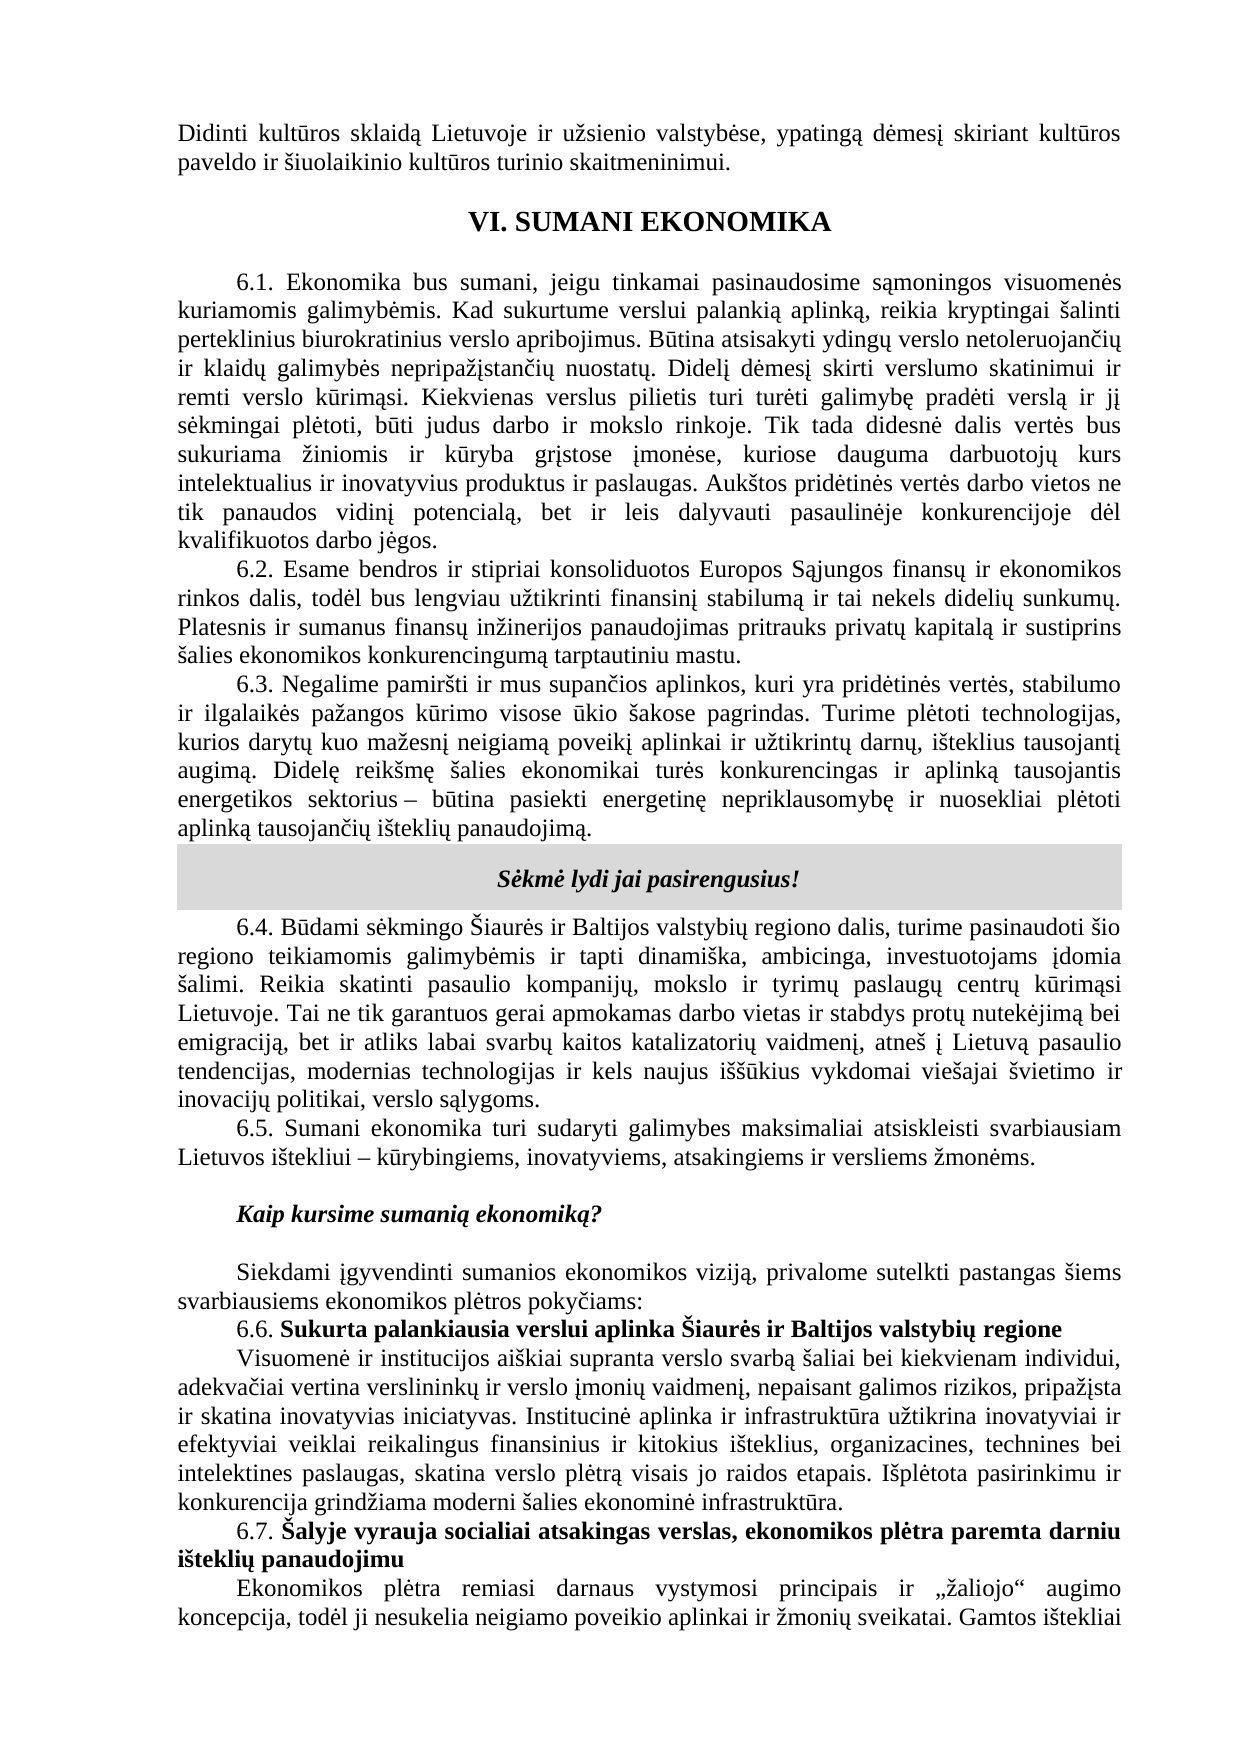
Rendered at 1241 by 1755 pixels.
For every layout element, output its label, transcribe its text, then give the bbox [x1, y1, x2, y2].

text 6.3. Negalime pamiršti ir mus supančios aplinkos, kuri yra pridėtinės vertės, stabilumo ir ilgalaikės pažangos kūrimo visose ūkio šakose pagrindas. Turime plėtoti technologijas, kurios darytų kuo mažesnį neigiamą poveikį aplinkai ir užtikrintų darnų, išteklius tausojantį augimą. Didelę reikšmę šalies ekonomikai turės konkurencingas ir aplinką tausojantis energetikos sektorius – būtina pasiekti energetinę nepriklausomybę ir nuosekliai plėtoti aplinką tausojančių išteklių panaudojimą. [177, 669, 1122, 842]
text Visuomenė ir institucijos aiškiai supranta verslo svarbą šaliai bei kiekvienam individui, adekvačiai vertina verslininkų ir verslo įmonių vaidmenį, nepaisant galimos rizikos, pripažįsta ir skatina inovatyvias iniciatyvas. Institucinė aplinka ir infrastruktūra užtikrina inovatyviai ir efektyviai veiklai reikalingus finansinius ir kitokius išteklius, organizacines, technines bei intelektines paslaugas, skatina verslo plėtrą visais jo raidos etapais. Išplėtota pasirinkimu ir konkurencija grindžiama moderni šalies ekonominė infrastruktūra. [177, 1343, 1122, 1516]
text Didinti kultūros sklaidą Lietuvoje ir užsienio valstybėse, ypatingą dėmesį skiriant kultūros paveldo ir šiuolaikinio kultūros turinio skaitmeninimui. [177, 118, 1122, 176]
text 6.7. Šalyje vyrauja socialiai atsakingas verslas, ekonomikos plėtra paremta darniu išteklių panaudojimu [177, 1516, 1122, 1573]
text 6.4. Būdami sėkmingo Šiaurės ir Baltijos valstybių regiono dalis, turime pasinaudoti šio regiono teikiamomis galimybėmis ir tapti dinamiška, ambicinga, investuotojams įdomia šalimi. Reikia skatinti pasaulio kompanijų, mokslo ir tyrimų paslaugų centrų kūrimąsi Lietuvoje. Tai ne tik garantuos gerai apmokamas darbo vietas ir stabdys protų nutekėjimą bei emigraciją, bet ir atliks labai svarbų kaitos katalizatorių vaidmenį, atneš į Lietuvą pasaulio tendencijas, modernias technologijas ir kels naujus iššūkius vykdomai viešajai švietimo ir inovacijų politikai, verslo sąlygoms. [177, 912, 1122, 1113]
text 6.2. Esame bendros ir stipriai konsoliduotos Europos Sąjungos finansų ir ekonomikos rinkos dalis, todėl bus lengviau užtikrinti finansinį stabilumą ir tai nekels didelių sunkumų. Platesnis ir sumanus finansų inžinerijos panaudojimas pritrauks privatų kapitalą ir sustiprins šalies ekonomikos konkurencingumą tarptautiniu mastu. [177, 554, 1122, 669]
text 6.5. Sumani ekonomika turi sudaryti galimybes maksimaliai atsiskleisti svarbiausiam Lietuvos ištekliui – kūrybingiems, inovatyviems, atsakingiems ir versliems žmonėms. [177, 1113, 1122, 1171]
text VI. SUMANI EKONOMIKA [177, 204, 1122, 238]
text Ekonomikos plėtra remiasi darnaus vystymosi principais ir „žaliojo“ augimo koncepcija, todėl ji nesukelia neigiamo poveikio aplinkai ir žmonių sveikatai. Gamtos ištekliai [177, 1573, 1122, 1631]
text Siekdami įgyvendinti sumanios ekonomikos viziją, privalome sutelkti pastangas šiems svarbiausiems ekonomikos plėtros pokyčiams: [177, 1257, 1122, 1314]
text 6.1. Ekonomika bus sumani, jeigu tinkamai pasinaudosime sąmoningos visuomenės kuriamomis galimybėmis. Kad sukurtume verslui palankią aplinką, reikia kryptingai šalinti perteklinius biurokratinius verslo apribojimus. Būtina atsisakyti ydingų verslo netoleruojančių ir klaidų galimybės nepripažįstančių nuostatų. Didelį dėmesį skirti verslumo skatinimui ir remti verslo kūrimąsi. Kiekvienas verslus pilietis turi turėti galimybę pradėti verslą ir jį sėkmingai plėtoti, būti judus darbo ir mokslo rinkoje. Tik tada didesnė dalis vertės bus sukuriama žiniomis ir kūryba grįstose įmonėse, kuriose dauguma darbuotojų kurs intelektualius ir inovatyvius produktus ir paslaugas. Aukštos pridėtinės vertės darbo vietos ne tik panaudos vidinį potencialą, bet ir leis dalyvauti pasaulinėje konkurencijoje dėl kvalifikuotos darbo jėgos. [177, 267, 1122, 554]
text Sėkmė lydi jai pasirengusius! [177, 844, 1122, 910]
text 6.6. Sukurta palankiausia verslui aplinka Šiaurės ir Baltijos valstybių regione [177, 1314, 1122, 1343]
text Kaip kursime sumanią ekonomiką? [177, 1199, 1122, 1228]
